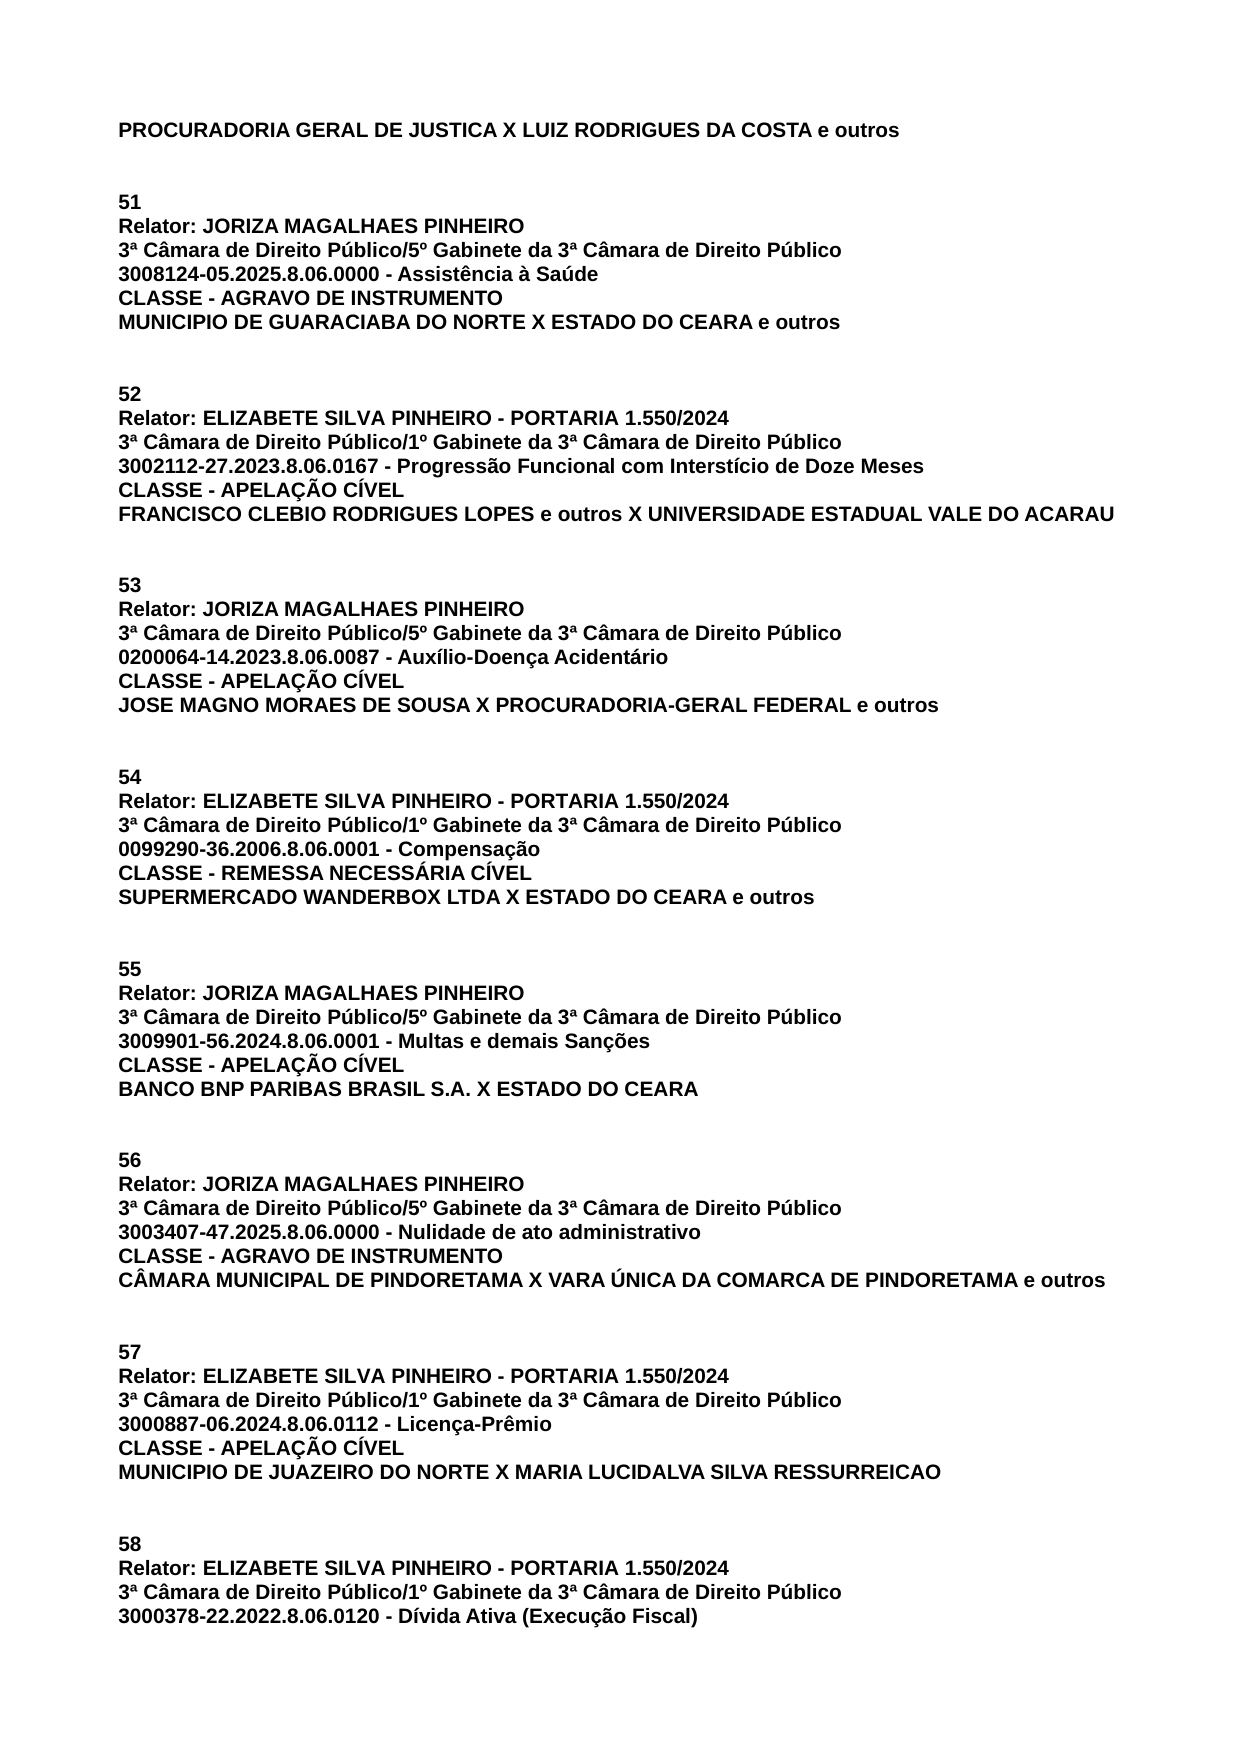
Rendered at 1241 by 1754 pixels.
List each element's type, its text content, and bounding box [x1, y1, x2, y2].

text CLASSE - APELAÇÃO CÍVEL [118, 669, 1122, 693]
text 3008124-05.2025.8.06.0000 - Assistência à Saúde [118, 262, 1122, 286]
text 55 [118, 957, 1122, 981]
text 56 [118, 1148, 1122, 1172]
text 3ª Câmara de Direito Público/5º Gabinete da 3ª Câmara de Direito Público [118, 621, 1122, 645]
text CLASSE - APELAÇÃO CÍVEL [118, 477, 1122, 501]
text 3000378-22.2022.8.06.0120 - Dívida Ativa (Execução Fiscal) [118, 1603, 1122, 1627]
text PROCURADORIA GERAL DE JUSTICA X LUIZ RODRIGUES DA COSTA e outros [118, 118, 1122, 142]
text 3ª Câmara de Direito Público/1º Gabinete da 3ª Câmara de Direito Público [118, 813, 1122, 837]
text 52 [118, 382, 1122, 406]
text CLASSE - AGRAVO DE INSTRUMENTO [118, 1244, 1122, 1268]
text 3002112-27.2023.8.06.0167 - Progressão Funcional com Interstício de Doze Meses [118, 453, 1122, 477]
text 3003407-47.2025.8.06.0000 - Nulidade de ato administrativo [118, 1220, 1122, 1244]
text Relator: JORIZA MAGALHAES PINHEIRO [118, 214, 1122, 238]
text CLASSE - APELAÇÃO CÍVEL [118, 1052, 1122, 1076]
text 54 [118, 765, 1122, 789]
text 3ª Câmara de Direito Público/5º Gabinete da 3ª Câmara de Direito Público [118, 1196, 1122, 1220]
text Relator: JORIZA MAGALHAES PINHEIRO [118, 1172, 1122, 1196]
text JOSE MAGNO MORAES DE SOUSA X PROCURADORIA-GERAL FEDERAL e outros [118, 693, 1122, 717]
text Relator: ELIZABETE SILVA PINHEIRO - PORTARIA 1.550/2024 [118, 789, 1122, 813]
text FRANCISCO CLEBIO RODRIGUES LOPES e outros X UNIVERSIDADE ESTADUAL VALE DO ACARAU [118, 501, 1122, 525]
text 58 [118, 1532, 1122, 1556]
text Relator: ELIZABETE SILVA PINHEIRO - PORTARIA 1.550/2024 [118, 406, 1122, 429]
text CLASSE - APELAÇÃO CÍVEL [118, 1436, 1122, 1460]
text CLASSE - REMESSA NECESSÁRIA CÍVEL [118, 861, 1122, 885]
text 3ª Câmara de Direito Público/1º Gabinete da 3ª Câmara de Direito Público [118, 1388, 1122, 1412]
text MUNICIPIO DE GUARACIABA DO NORTE X ESTADO DO CEARA e outros [118, 310, 1122, 334]
text 3ª Câmara de Direito Público/1º Gabinete da 3ª Câmara de Direito Público [118, 429, 1122, 453]
text 3000887-06.2024.8.06.0112 - Licença-Prêmio [118, 1412, 1122, 1436]
text 0099290-36.2006.8.06.0001 - Compensação [118, 837, 1122, 861]
text MUNICIPIO DE JUAZEIRO DO NORTE X MARIA LUCIDALVA SILVA RESSURREICAO [118, 1460, 1122, 1484]
text 3ª Câmara de Direito Público/5º Gabinete da 3ª Câmara de Direito Público [118, 238, 1122, 262]
text BANCO BNP PARIBAS BRASIL S.A. X ESTADO DO CEARA [118, 1076, 1122, 1100]
text Relator: ELIZABETE SILVA PINHEIRO - PORTARIA 1.550/2024 [118, 1364, 1122, 1388]
text 3ª Câmara de Direito Público/1º Gabinete da 3ª Câmara de Direito Público [118, 1579, 1122, 1603]
text Relator: ELIZABETE SILVA PINHEIRO - PORTARIA 1.550/2024 [118, 1556, 1122, 1579]
text CLASSE - AGRAVO DE INSTRUMENTO [118, 286, 1122, 310]
text SUPERMERCADO WANDERBOX LTDA X ESTADO DO CEARA e outros [118, 885, 1122, 909]
text 51 [118, 190, 1122, 214]
text 53 [118, 573, 1122, 597]
text CÂMARA MUNICIPAL DE PINDORETAMA X VARA ÚNICA DA COMARCA DE PINDORETAMA e outros [118, 1268, 1122, 1292]
text 3ª Câmara de Direito Público/5º Gabinete da 3ª Câmara de Direito Público [118, 1004, 1122, 1028]
text 57 [118, 1340, 1122, 1364]
text Relator: JORIZA MAGALHAES PINHEIRO [118, 981, 1122, 1004]
text 3009901-56.2024.8.06.0001 - Multas e demais Sanções [118, 1028, 1122, 1052]
text Relator: JORIZA MAGALHAES PINHEIRO [118, 597, 1122, 621]
text 0200064-14.2023.8.06.0087 - Auxílio-Doença Acidentário [118, 645, 1122, 669]
